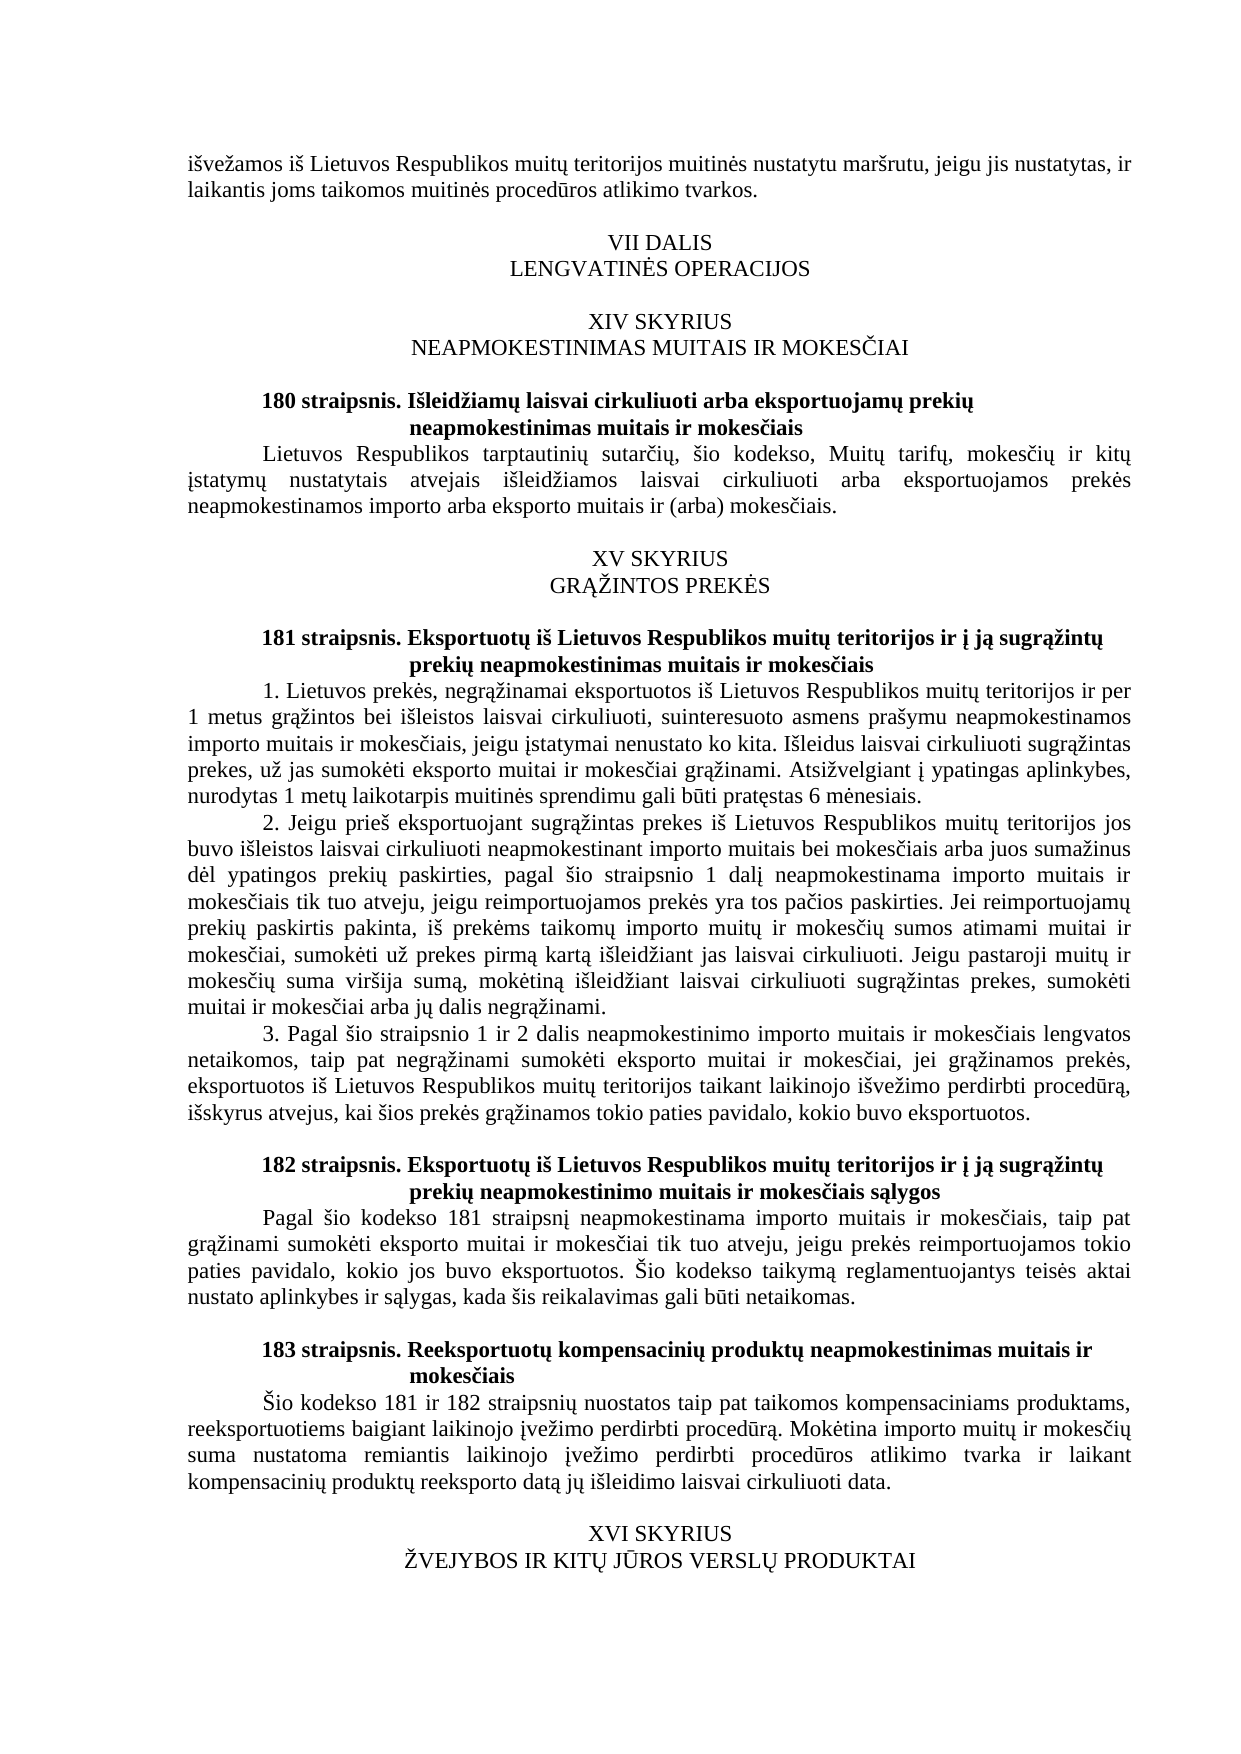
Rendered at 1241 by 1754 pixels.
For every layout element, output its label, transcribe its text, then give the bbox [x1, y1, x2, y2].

text ŽVEJYBOS IR KITŲ JŪROS VERSLŲ PRODUKTAI [187, 1547, 1132, 1573]
text mokesčiais [187, 1362, 1132, 1389]
text Pagal šio kodekso 181 straipsnį neapmokestinama importo muitais ir mokesčiais, taip pat grąžinami sumokėti eksporto muitai ir mokesčiai tik tuo atveju, jeigu prekės reimportuojamos tokio paties pavidalo, kokio jos buvo eksportuotos. Šio kodekso taikymą reglamentuojantys teisės aktai nustato aplinkybes ir sąlygas, kada šis reikalavimas gali būti netaikomas. [187, 1204, 1132, 1309]
text 3. Pagal šio straipsnio 1 ir 2 dalis neapmokestinimo importo muitais ir mokesčiais lengvatos netaikomos, taip pat negrąžinami sumokėti eksporto muitai ir mokesčiai, jei grąžinamos prekės, eksportuotos iš Lietuvos Respublikos muitų teritorijos taikant laikinojo išvežimo perdirbti procedūrą, išskyrus atvejus, kai šios prekės grąžinamos tokio paties pavidalo, kokio buvo eksportuotos. [187, 1020, 1132, 1125]
text XVI SKYRIUS [187, 1520, 1132, 1547]
text prekių neapmokestinimo muitais ir mokesčiais sąlygos [337, 1178, 1132, 1204]
text neapmokestinimas muitais ir mokesčiais [187, 413, 1132, 440]
text 180 straipsnis. Išleidžiamų laisvai cirkuliuoti arba eksportuojamų prekių [187, 387, 1132, 413]
text prekių neapmokestinimas muitais ir mokesčiais [187, 651, 1132, 677]
text NEAPMOKESTINIMAS MUITAIS IR MOKESČIAI [187, 334, 1132, 361]
text XV SKYRIUS [187, 545, 1132, 572]
text 183 straipsnis. Reeksportuotų kompensacinių produktų neapmokestinimas muitais ir [187, 1336, 1132, 1362]
text GRĄŽINTOS PREKĖS [187, 572, 1132, 598]
text 182 straipsnis. Eksportuotų iš Lietuvos Respublikos muitų teritorijos ir į ją sugrąžintų [187, 1151, 1132, 1178]
text 1. Lietuvos prekės, negrąžinamai eksportuotos iš Lietuvos Respublikos muitų teritorijos ir per 1 metus grąžintos bei išleistos laisvai cirkuliuoti, suinteresuoto asmens prašymu neapmokestinamos importo muitais ir mokesčiais, jeigu įstatymai nenustato ko kita. Išleidus laisvai cirkuliuoti sugrąžintas prekes, už jas sumokėti eksporto muitai ir mokesčiai grąžinami. Atsižvelgiant į ypatingas aplinkybes, nurodytas 1 metų laikotarpis muitinės sprendimu gali būti pratęstas 6 mėnesiais. [187, 677, 1132, 809]
text 2. Jeigu prieš eksportuojant sugrąžintas prekes iš Lietuvos Respublikos muitų teritorijos jos buvo išleistos laisvai cirkuliuoti neapmokestinant importo muitais bei mokesčiais arba juos sumažinus dėl ypatingos prekių paskirties, pagal šio straipsnio 1 dalį neapmokestinama importo muitais ir mokesčiais tik tuo atveju, jeigu reimportuojamos prekės yra tos pačios paskirties. Jei reimportuojamų prekių paskirtis pakinta, iš prekėms taikomų importo muitų ir mokesčių sumos atimami muitai ir mokesčiai, sumokėti už prekes pirmą kartą išleidžiant jas laisvai cirkuliuoti. Jeigu pastaroji muitų ir mokesčių suma viršija sumą, mokėtiną išleidžiant laisvai cirkuliuoti sugrąžintas prekes, sumokėti muitai ir mokesčiai arba jų dalis negrąžinami. [187, 809, 1132, 1020]
text Lietuvos Respublikos tarptautinių sutarčių, šio kodekso, Muitų tarifų, mokesčių ir kitų įstatymų nustatytais atvejais išleidžiamos laisvai cirkuliuoti arba eksportuojamos prekės neapmokestinamos importo arba eksporto muitais ir (arba) mokesčiais. [187, 440, 1132, 519]
text XIV SKYRIUS [187, 308, 1132, 334]
text LENGVATINĖS OPERACIJOS [187, 255, 1132, 282]
text 181 straipsnis. Eksportuotų iš Lietuvos Respublikos muitų teritorijos ir į ją sugrąžintų [187, 624, 1132, 651]
text išvežamos iš Lietuvos Respublikos muitų teritorijos muitinės nustatytu maršrutu, jeigu jis nustatytas, ir laikantis joms taikomos muitinės procedūros atlikimo tvarkos. [187, 150, 1132, 203]
text VII DALIS [187, 229, 1132, 255]
text Šio kodekso 181 ir 182 straipsnių nuostatos taip pat taikomos kompensaciniams produktams, reeksportuotiems baigiant laikinojo įvežimo perdirbti procedūrą. Mokėtina importo muitų ir mokesčių suma nustatoma remiantis laikinojo įvežimo perdirbti procedūros atlikimo tvarka ir laikant kompensacinių produktų reeksporto datą jų išleidimo laisvai cirkuliuoti data. [187, 1389, 1132, 1494]
